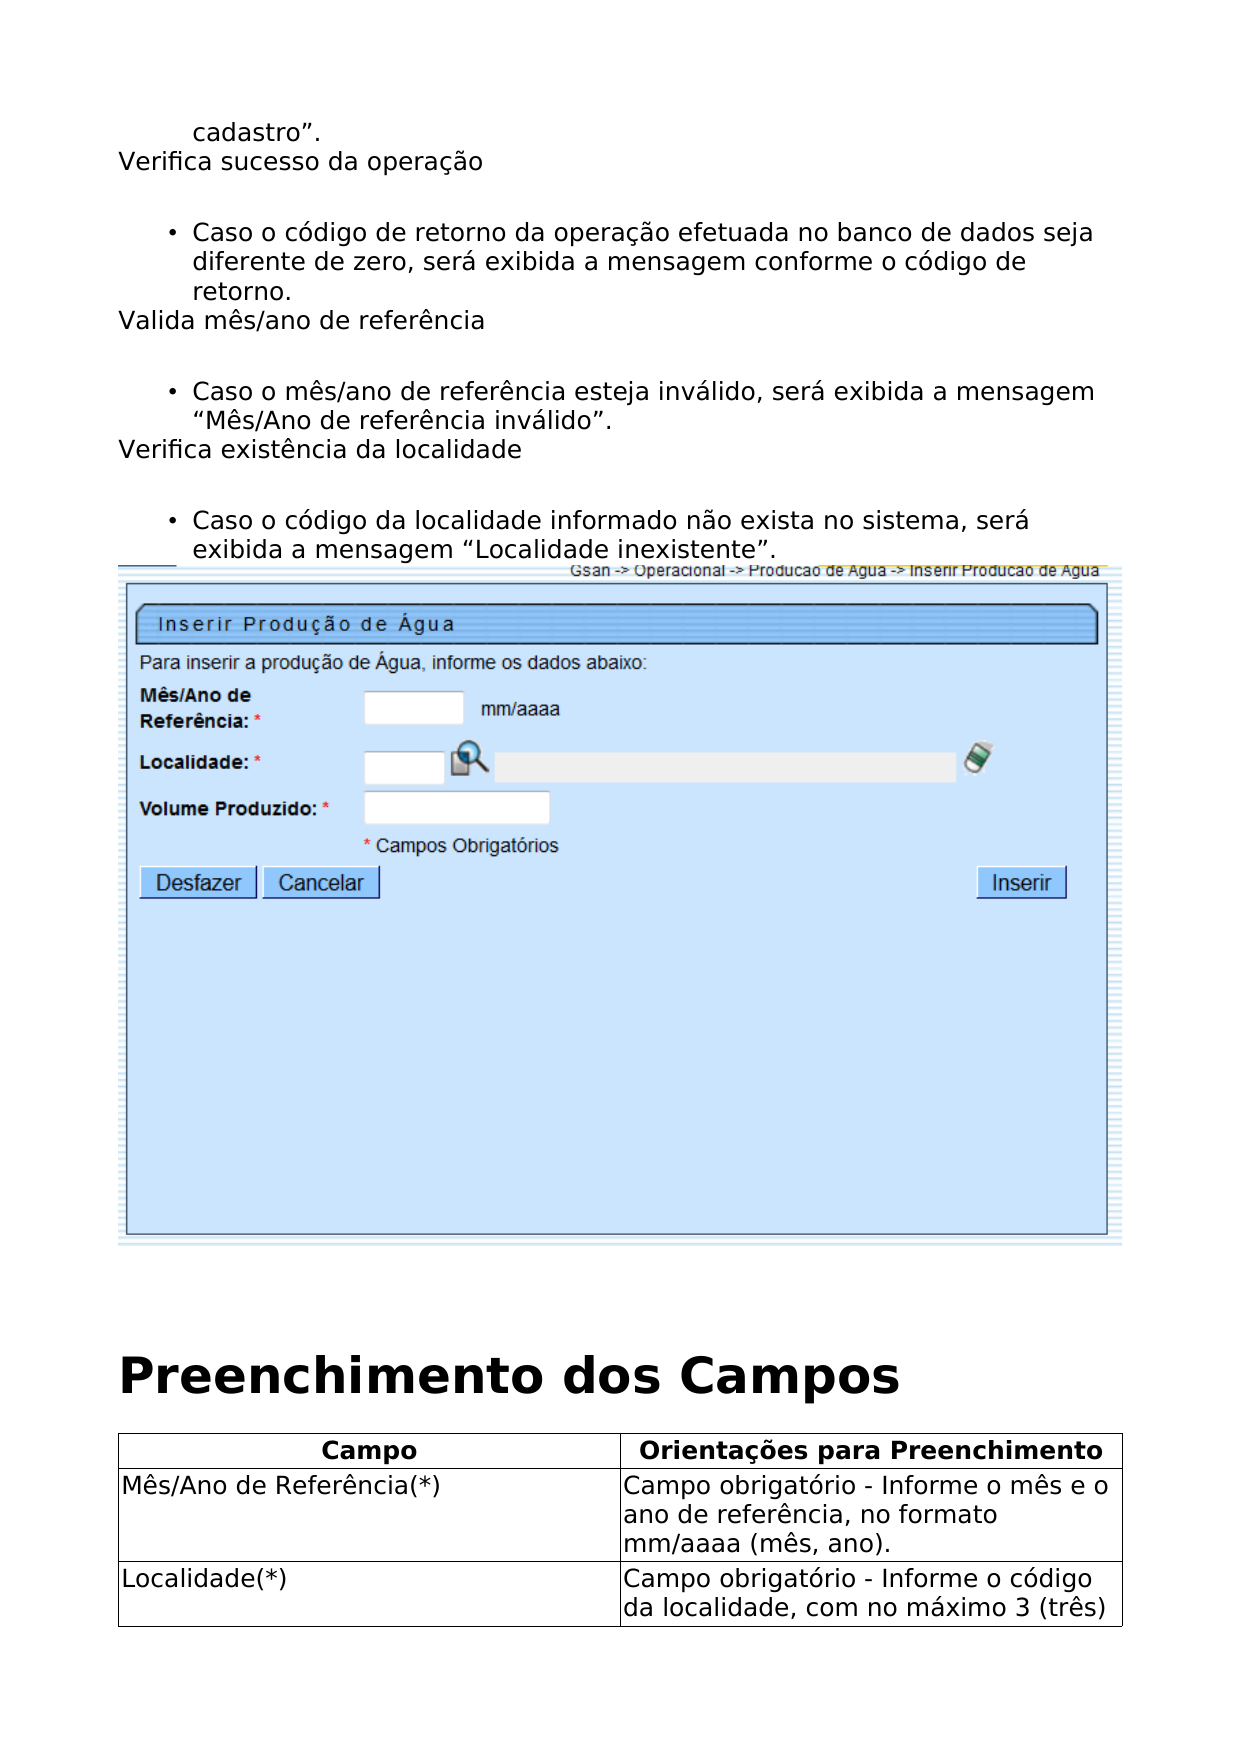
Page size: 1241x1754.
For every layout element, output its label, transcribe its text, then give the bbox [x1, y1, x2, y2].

table_header Campo [119, 1434, 620, 1468]
list Caso o mês/ano de referência esteja inválido, será exibida a mensagem “Mês/Ano de referência inválido”. [177, 377, 1122, 435]
text Valida mês/ano de referência [118, 306, 1122, 335]
list cadastro”. [177, 118, 1122, 147]
picture [118, 565, 1123, 1246]
list Caso o código de retorno da operação efetuada no banco de dados seja diferente de zero, será exibida a mensagem conforme o código de retorno. [177, 218, 1122, 306]
table_cell Campo obrigatório - Informe o mês e o ano de referência, no formato mm/aaaa (mês, ano). [621, 1469, 1122, 1561]
table_header Orientações para Preenchimento [621, 1434, 1122, 1468]
table_cell Mês/Ano de Referência(*) [119, 1469, 620, 1561]
table_cell Campo obrigatório - Informe o código da localidade, com no máximo 3 (três) [621, 1562, 1122, 1626]
table_cell Localidade(*) [119, 1562, 620, 1626]
text Verifica sucesso da operação [118, 147, 1122, 176]
text Verifica existência da localidade [118, 435, 1122, 464]
subtitle Preenchimento dos Campos [118, 1347, 1122, 1406]
list Caso o código da localidade informado não exista no sistema, será exibida a mensagem “Localidade inexistente”. [177, 507, 1122, 565]
